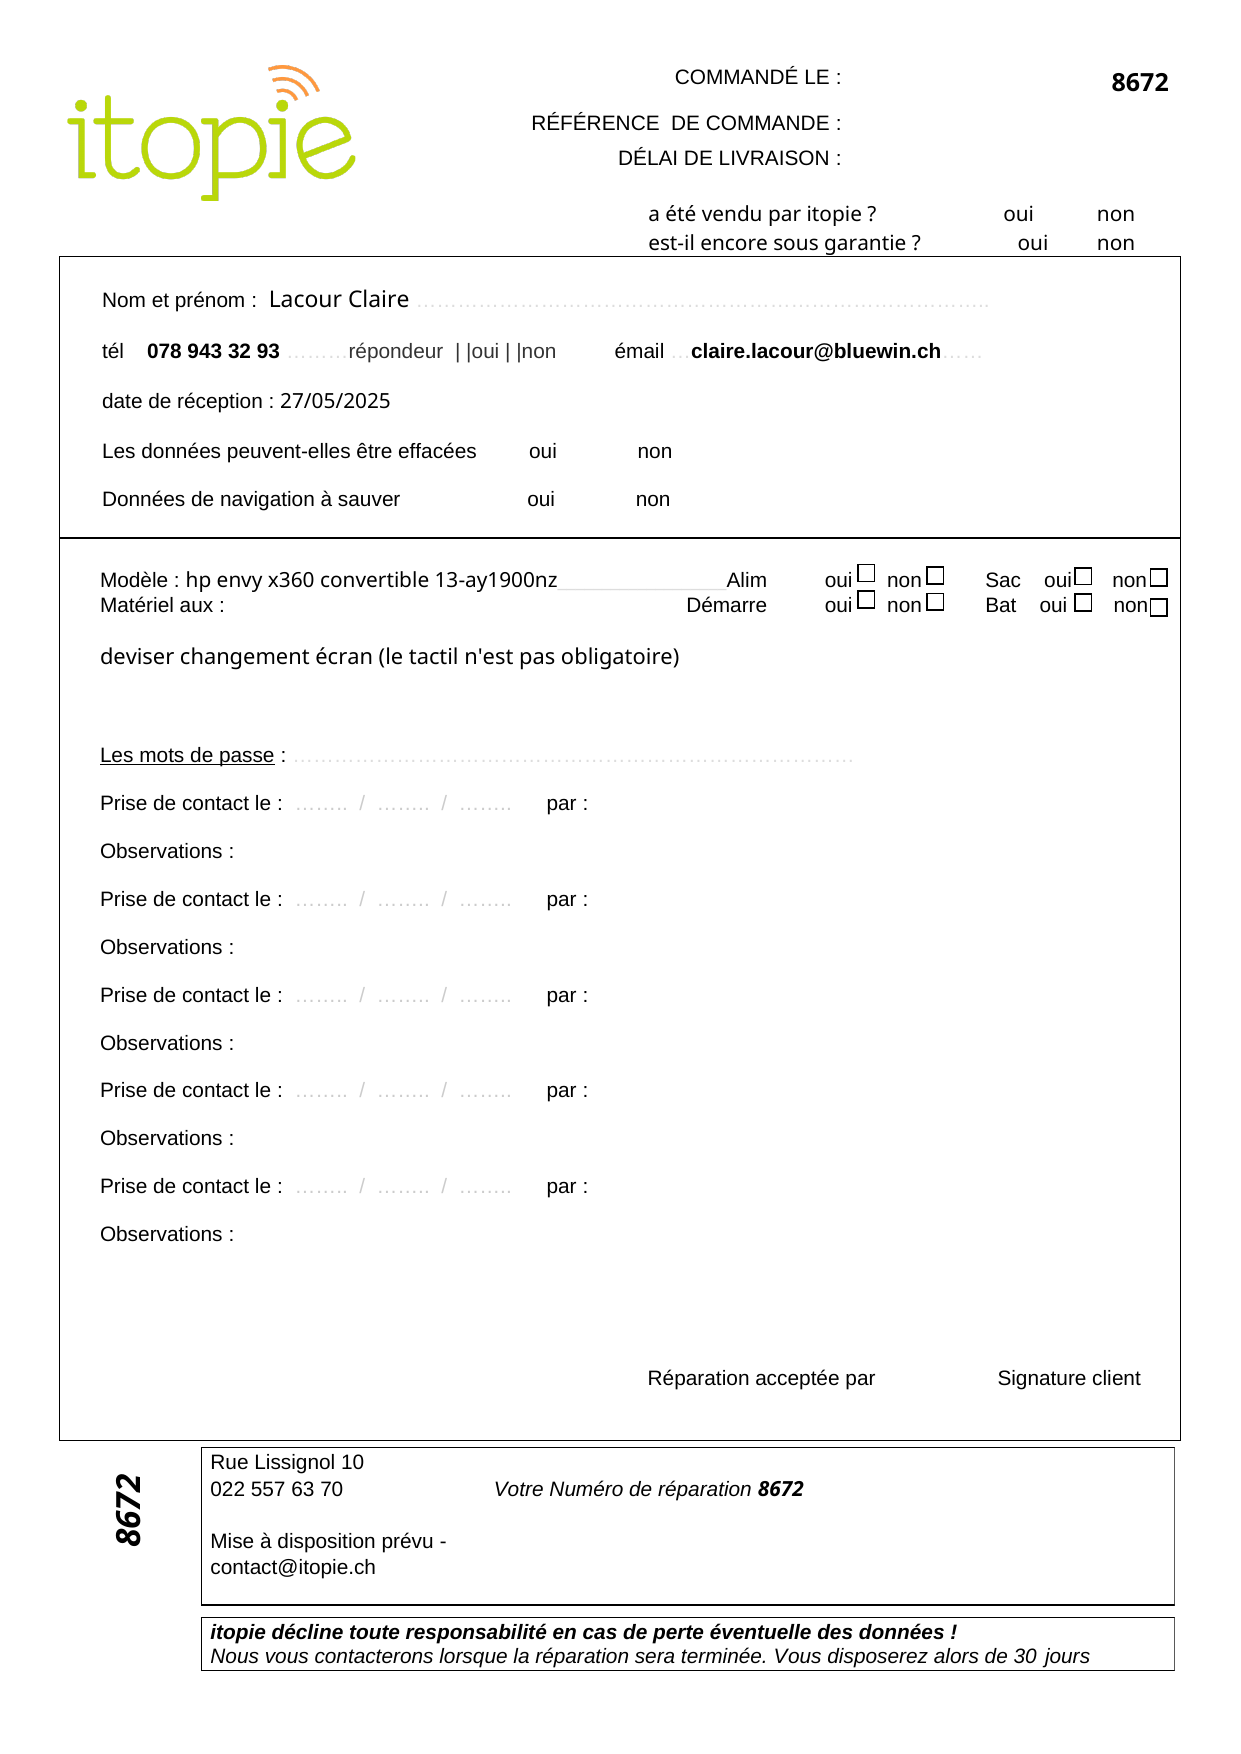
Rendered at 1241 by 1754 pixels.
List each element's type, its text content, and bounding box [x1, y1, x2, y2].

table_cell RÉFÉRENCE DE COMMANDE : [490, 105, 847, 140]
text Modèle : hp envy x360 convertible 13-ay1900nz Alim oui non Sac oui non [60, 562, 856, 590]
text Observations : [60, 931, 1180, 958]
table_header COMMANDÉ LE : [490, 59, 847, 104]
text Observations : [60, 1027, 1180, 1054]
table_cell [847, 140, 1180, 175]
text Données de navigation à sauver oui non [60, 484, 1180, 511]
text Les mots de passe : ……………………………………………………………………… [60, 740, 1180, 767]
text tél 078 943 32 93 ………répondeur | |oui | |non émail …claire.lacour@bluewin.ch…… [60, 335, 1180, 362]
text deviser changement écran (le tactil n'est pas obligatoire) [60, 638, 1180, 671]
text Prise de contact le : …….. / …….. / …….. par : [60, 1171, 1180, 1198]
text Matériel aux : Démarre oui non Bat oui non [60, 590, 1180, 617]
table_header Rue Lissignol 10 022 557 63 70 Votre Numéro de réparation 8672 Mise à disposition prévu - contact@itopie.ch [195, 1441, 1180, 1611]
text Observations : [60, 1219, 1180, 1246]
table_cell itopie décline toute responsabilité en cas de perte éventuelle des données ! Nous vous contacterons lorsque la réparation sera terminée. Vous disposerez alors de 30 jours [195, 1611, 1180, 1677]
text Modèle : hp envy x360 convertible 13-ay1900nz Alim oui non Sac oui non [948, 562, 1180, 590]
text Prise de contact le : …….. / …….. / …….. par : [60, 788, 1180, 815]
text Observations : [60, 836, 1180, 863]
text Prise de contact le : …….. / …….. / …….. par : [60, 883, 1180, 911]
table_cell [847, 105, 1180, 140]
text est-il encore sous garantie ? oui non [59, 228, 1181, 256]
text Prise de contact le : …….. / …….. / …….. par : [60, 1075, 1180, 1102]
table_header 8672 [59, 1441, 195, 1677]
picture [67, 65, 356, 201]
text a été vendu par itopie ? oui non [59, 199, 1181, 228]
table_header 8672 [847, 59, 1180, 104]
text Les données peuvent-elles être effacées oui non [60, 436, 1180, 463]
text Nom et prénom : Lacour Claire ……………………………………………………………………….. [60, 280, 1180, 314]
text Réparation acceptée par Signature client [60, 1363, 1180, 1390]
text Observations : [60, 1123, 1180, 1150]
table_cell DÉLAI DE LIVRAISON : [490, 140, 847, 175]
text date de réception : 27/05/2025 [60, 383, 1180, 415]
text Prise de contact le : …….. / …….. / …….. par : [60, 979, 1180, 1006]
